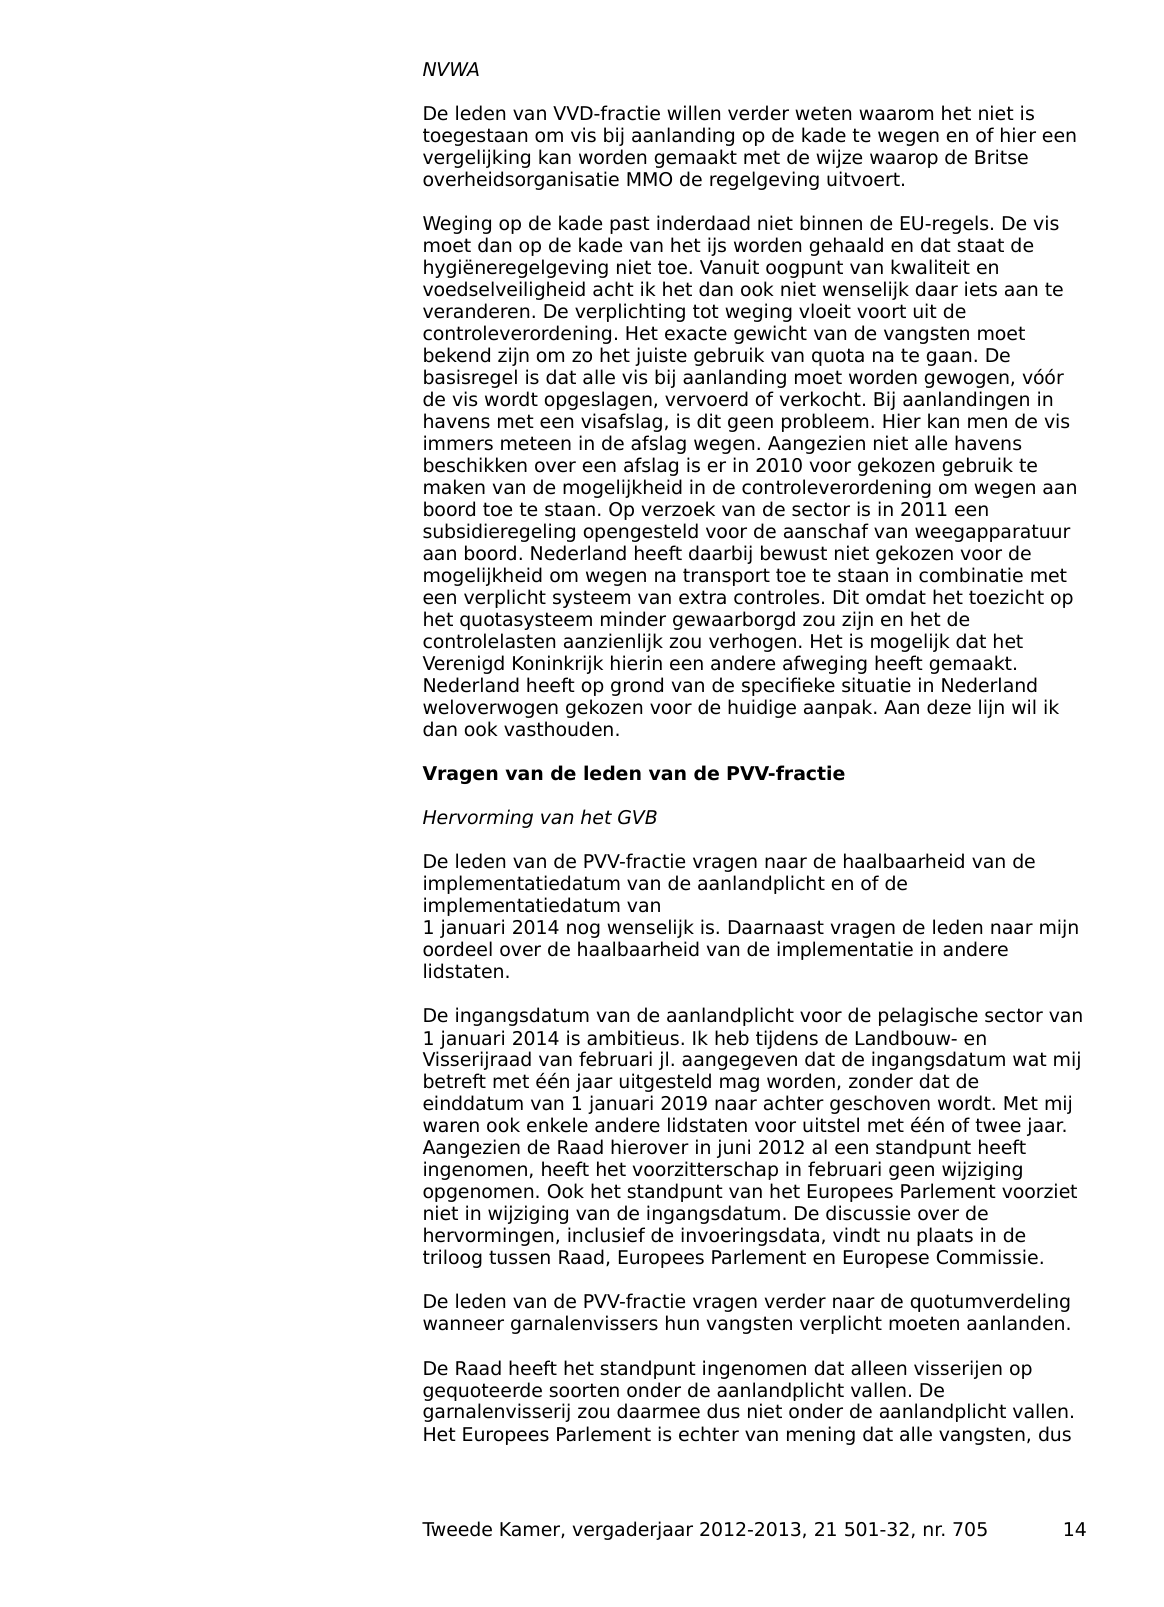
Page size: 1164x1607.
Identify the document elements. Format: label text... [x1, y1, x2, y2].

subtitle Hervorming van het GVB [422, 807, 1087, 829]
text De leden van de PVV-fractie vragen verder naar de quotumverdeling wanneer garnalenvissers hun vangsten verplicht moeten aanlanden. [422, 1291, 1087, 1335]
text De leden van VVD-fractie willen verder weten waarom het niet is toegestaan om vis bij aanlanding op de kade te wegen en of hier een vergelijking kan worden gemaakt met de wijze waarop de Britse overheidsorganisatie MMO de regelgeving uitvoert. [422, 103, 1087, 191]
text De leden van de PVV-fractie vragen naar de haalbaarheid van de implementatiedatum van de aanlandplicht en of de implementatiedatum van [422, 851, 1087, 917]
text Weging op de kade past inderdaad niet binnen de EU-regels. De vis moet dan op de kade van het ijs worden gehaald en dat staat de hygiëneregelgeving niet toe. Vanuit oogpunt van kwaliteit en voedselveiligheid acht ik het dan ook niet wenselijk daar iets aan te veranderen. De verplichting tot weging vloeit voort uit de controleverordening. Het exacte gewicht van de vangsten moet bekend zijn om zo het juiste gebruik van quota na te gaan. De basisregel is dat alle vis bij aanlanding moet worden gewogen, vóór de vis wordt opgeslagen, vervoerd of verkocht. Bij aanlandingen in havens met een visafslag, is dit geen probleem. Hier kan men de vis immers meteen in de afslag wegen. Aangezien niet alle havens beschikken over een afslag is er in 2010 voor gekozen gebruik te maken van de mogelijkheid in de controleverordening om wegen aan boord toe te staan. Op verzoek van de sector is in 2011 een subsidieregeling opengesteld voor de aanschaf van weegapparatuur aan boord. Nederland heeft daarbij bewust niet gekozen voor de mogelijkheid om wegen na transport toe te staan in combinatie met een verplicht systeem van extra controles. Dit omdat het toezicht op het quotasysteem minder gewaarborgd zou zijn en het de controlelasten aanzienlijk zou verhogen. Het is mogelijk dat het Verenigd Koninkrijk hierin een andere afweging heeft gemaakt. Nederland heeft op grond van de specifieke situatie in Nederland weloverwogen gekozen voor de huidige aanpak. Aan deze lijn wil ik dan ook vasthouden. [422, 213, 1087, 741]
text De ingangsdatum van de aanlandplicht voor de pelagische sector van 1 januari 2014 is ambitieus. Ik heb tijdens de Landbouw- en Visserijraad van februari jl. aangegeven dat de ingangsdatum wat mij betreft met één jaar uitgesteld mag worden, zonder dat de einddatum van 1 januari 2019 naar achter geschoven wordt. Met mij waren ook enkele andere lidstaten voor uitstel met één of twee jaar. Aangezien de Raad hierover in juni 2012 al een standpunt heeft ingenomen, heeft het voorzitterschap in februari geen wijziging opgenomen. Ook het standpunt van het Europees Parlement voorziet niet in wijziging van de ingangsdatum. De discussie over de hervormingen, inclusief de invoeringsdata, vindt nu plaats in de triloog tussen Raad, Europees Parlement en Europese Commissie. [422, 1005, 1087, 1269]
subtitle NVWA [422, 59, 1087, 81]
text 1 januari 2014 nog wenselijk is. Daarnaast vragen de leden naar mijn oordeel over de haalbaarheid van de implementatie in andere lidstaten. [422, 917, 1087, 983]
text De Raad heeft het standpunt ingenomen dat alleen visserijen op gequoteerde soorten onder de aanlandplicht vallen. De garnalenvisserij zou daarmee dus niet onder de aanlandplicht vallen. Het Europees Parlement is echter van mening dat alle vangsten, dus [422, 1357, 1087, 1445]
subtitle Vragen van de leden van de PVV-fractie [422, 763, 1087, 785]
